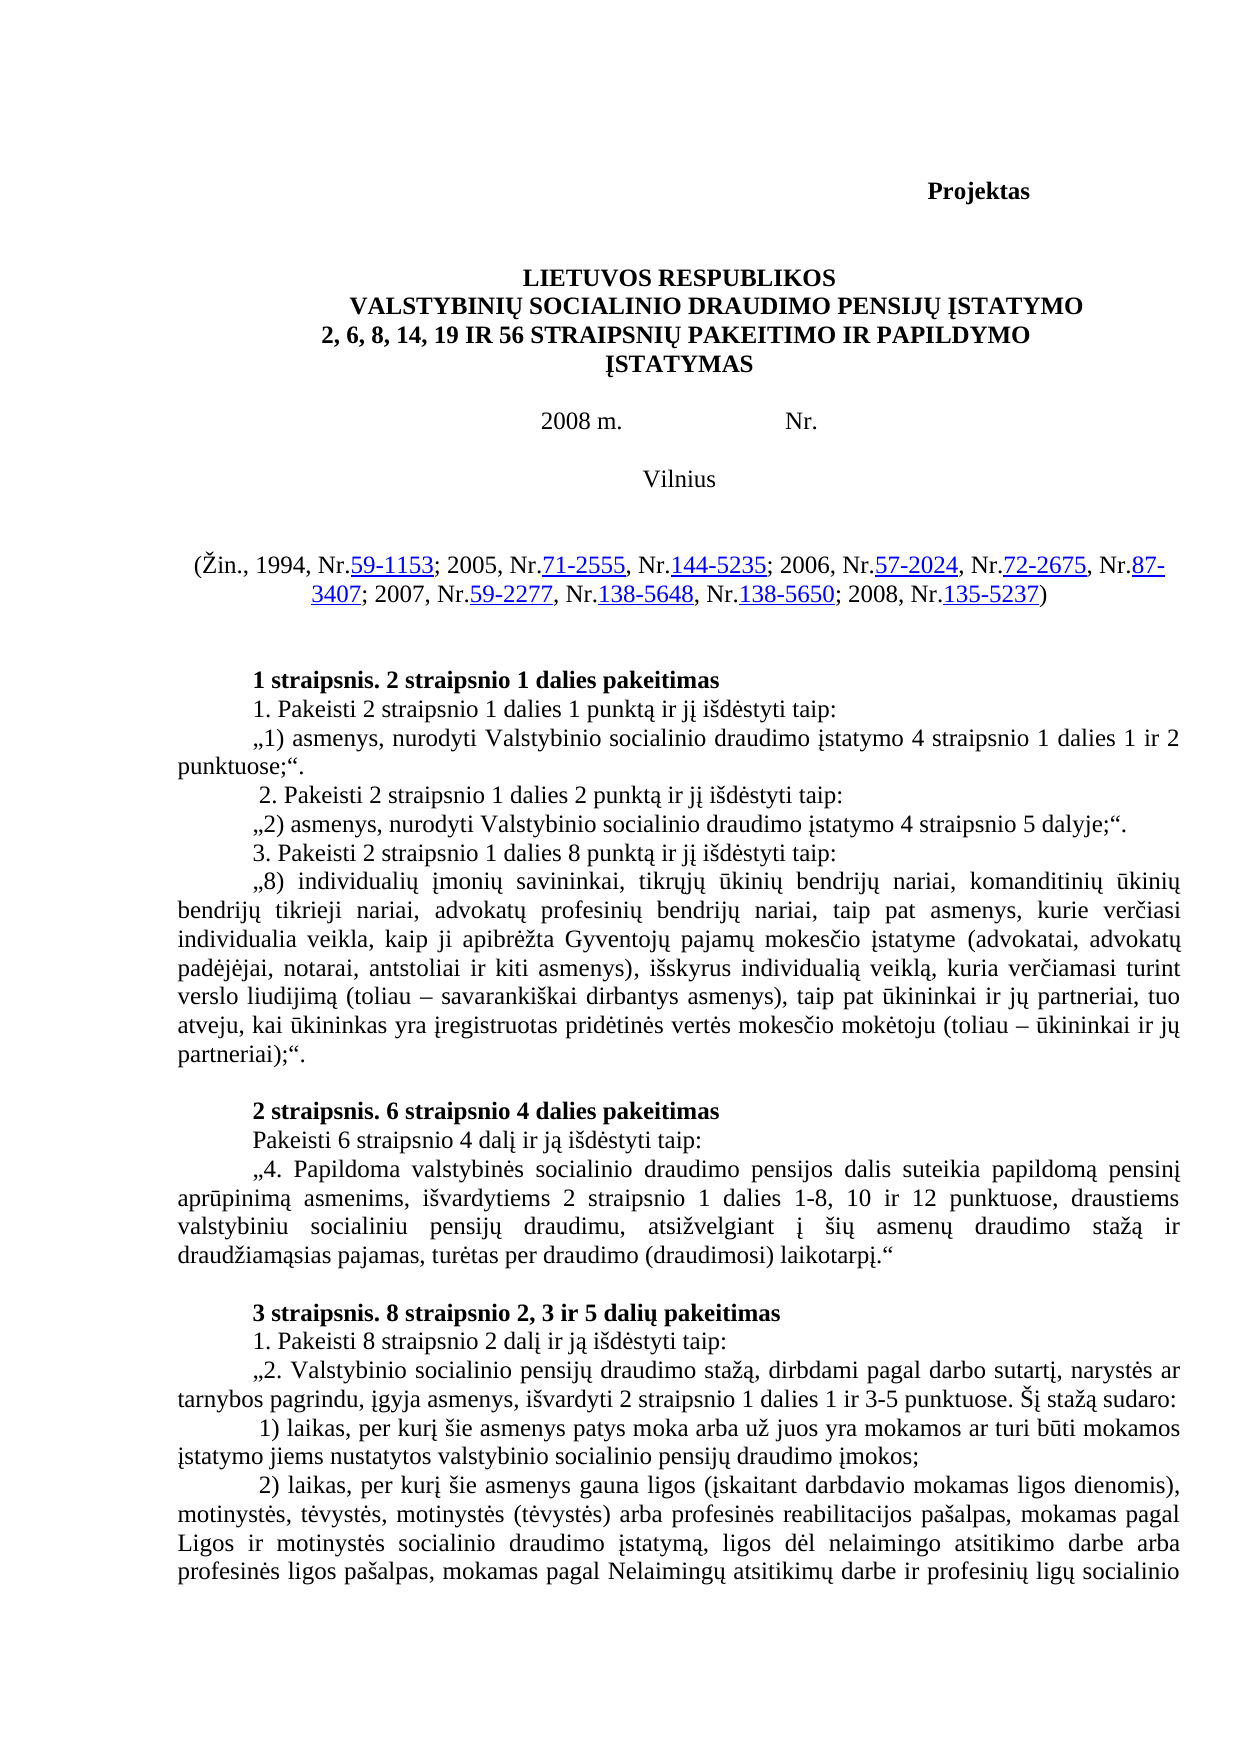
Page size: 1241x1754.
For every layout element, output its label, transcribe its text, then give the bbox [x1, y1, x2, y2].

text Pakeisti 6 straipsnio 4 dalį ir ją išdėstyti taip: [177, 1125, 1181, 1154]
text VALSTYBINIŲ SOCIALINIO DRAUDIMO PENSIJŲ ĮSTATYMO [177, 291, 1181, 320]
text (Žin., 1994, Nr.59-1153; 2005, Nr.71-2555, Nr.144-5235; 2006, Nr.57-2024, Nr.72-2675, Nr.87-3407; 2007, Nr.59-2277, Nr.138-5648, Nr.138-5650; 2008, Nr.135-5237) [177, 550, 1181, 608]
text 1) laikas, per kurį šie asmenys patys moka arba už juos yra mokamos ar turi būti mokamos įstatymo jiems nustatytos valstybinio socialinio pensijų draudimo įmokos; [177, 1413, 1181, 1470]
text LIETUVOS RESPUBLIKOS [177, 263, 1181, 291]
text 2, 6, 8, 14, 19 IR 56 STRAIPSNIŲ PAKEITIMO IR PAPILDYMO [177, 320, 1181, 349]
text Projektas [852, 176, 1181, 205]
text 3. Pakeisti 2 straipsnio 1 dalies 8 punktą ir jį išdėstyti taip: [177, 838, 1181, 866]
text 1. Pakeisti 2 straipsnio 1 dalies 1 punktą ir jį išdėstyti taip: [177, 694, 1181, 723]
text Vilnius [177, 464, 1181, 493]
text 2) laikas, per kurį šie asmenys gauna ligos (įskaitant darbdavio mokamas ligos dienomis), motinystės, tėvystės, motinystės (tėvystės) arba profesinės reabilitacijos pašalpas, mokamas pagal Ligos ir motinystės socialinio draudimo įstatymą, ligos dėl nelaimingo atsitikimo darbe arba profesinės ligos pašalpas, mokamas pagal Nelaimingų atsitikimų darbe ir profesinių ligų socialinio [177, 1470, 1181, 1585]
text „2) asmenys, nurodyti Valstybinio socialinio draudimo įstatymo 4 straipsnio 5 dalyje;“. [177, 809, 1181, 838]
text „1) asmenys, nurodyti Valstybinio socialinio draudimo įstatymo 4 straipsnio 1 dalies 1 ir 2 punktuose;“. [177, 723, 1181, 780]
text 2 straipsnis. 6 straipsnio 4 dalies pakeitimas [177, 1096, 1181, 1125]
text „2. Valstybinio socialinio pensijų draudimo stažą, dirbdami pagal darbo sutartį, narystės ar tarnybos pagrindu, įgyja asmenys, išvardyti 2 straipsnio 1 dalies 1 ir 3-5 punktuose. Šį stažą sudaro: [177, 1355, 1181, 1413]
text „4. Papildoma valstybinės socialinio draudimo pensijos dalis suteikia papildomą pensinį aprūpinimą asmenims, išvardytiems 2 straipsnio 1 dalies 1-8, 10 ir 12 punktuose, draustiems valstybiniu socialiniu pensijų draudimu, atsižvelgiant į šių asmenų draudimo stažą ir draudžiamąsias pajamas, turėtas per draudimo (draudimosi) laikotarpį.“ [177, 1154, 1181, 1269]
text „8) individualių įmonių savininkai, tikrųjų ūkinių bendrijų nariai, komanditinių ūkinių bendrijų tikrieji nariai, advokatų profesinių bendrijų nariai, taip pat asmenys, kurie verčiasi individualia veikla, kaip ji apibrėžta Gyventojų pajamų mokesčio įstatyme (advokatai, advokatų padėjėjai, notarai, antstoliai ir kiti asmenys), išskyrus individualią veiklą, kuria verčiamasi turint verslo liudijimą (toliau – savarankiškai dirbantys asmenys), taip pat ūkininkai ir jų partneriai, tuo atveju, kai ūkininkas yra įregistruotas pridėtinės vertės mokesčio mokėtoju (toliau – ūkininkai ir jų partneriai);“. [177, 866, 1181, 1068]
text 2008 m. Nr. [177, 406, 1181, 435]
text 3 straipsnis. 8 straipsnio 2, 3 ir 5 dalių pakeitimas [177, 1298, 1181, 1326]
text 2. Pakeisti 2 straipsnio 1 dalies 2 punktą ir jį išdėstyti taip: [177, 780, 1181, 809]
text 1 straipsnis. 2 straipsnio 1 dalies pakeitimas [177, 665, 1181, 694]
text ĮSTATYMAS [177, 349, 1181, 378]
text 1. Pakeisti 8 straipsnio 2 dalį ir ją išdėstyti taip: [177, 1326, 1181, 1355]
